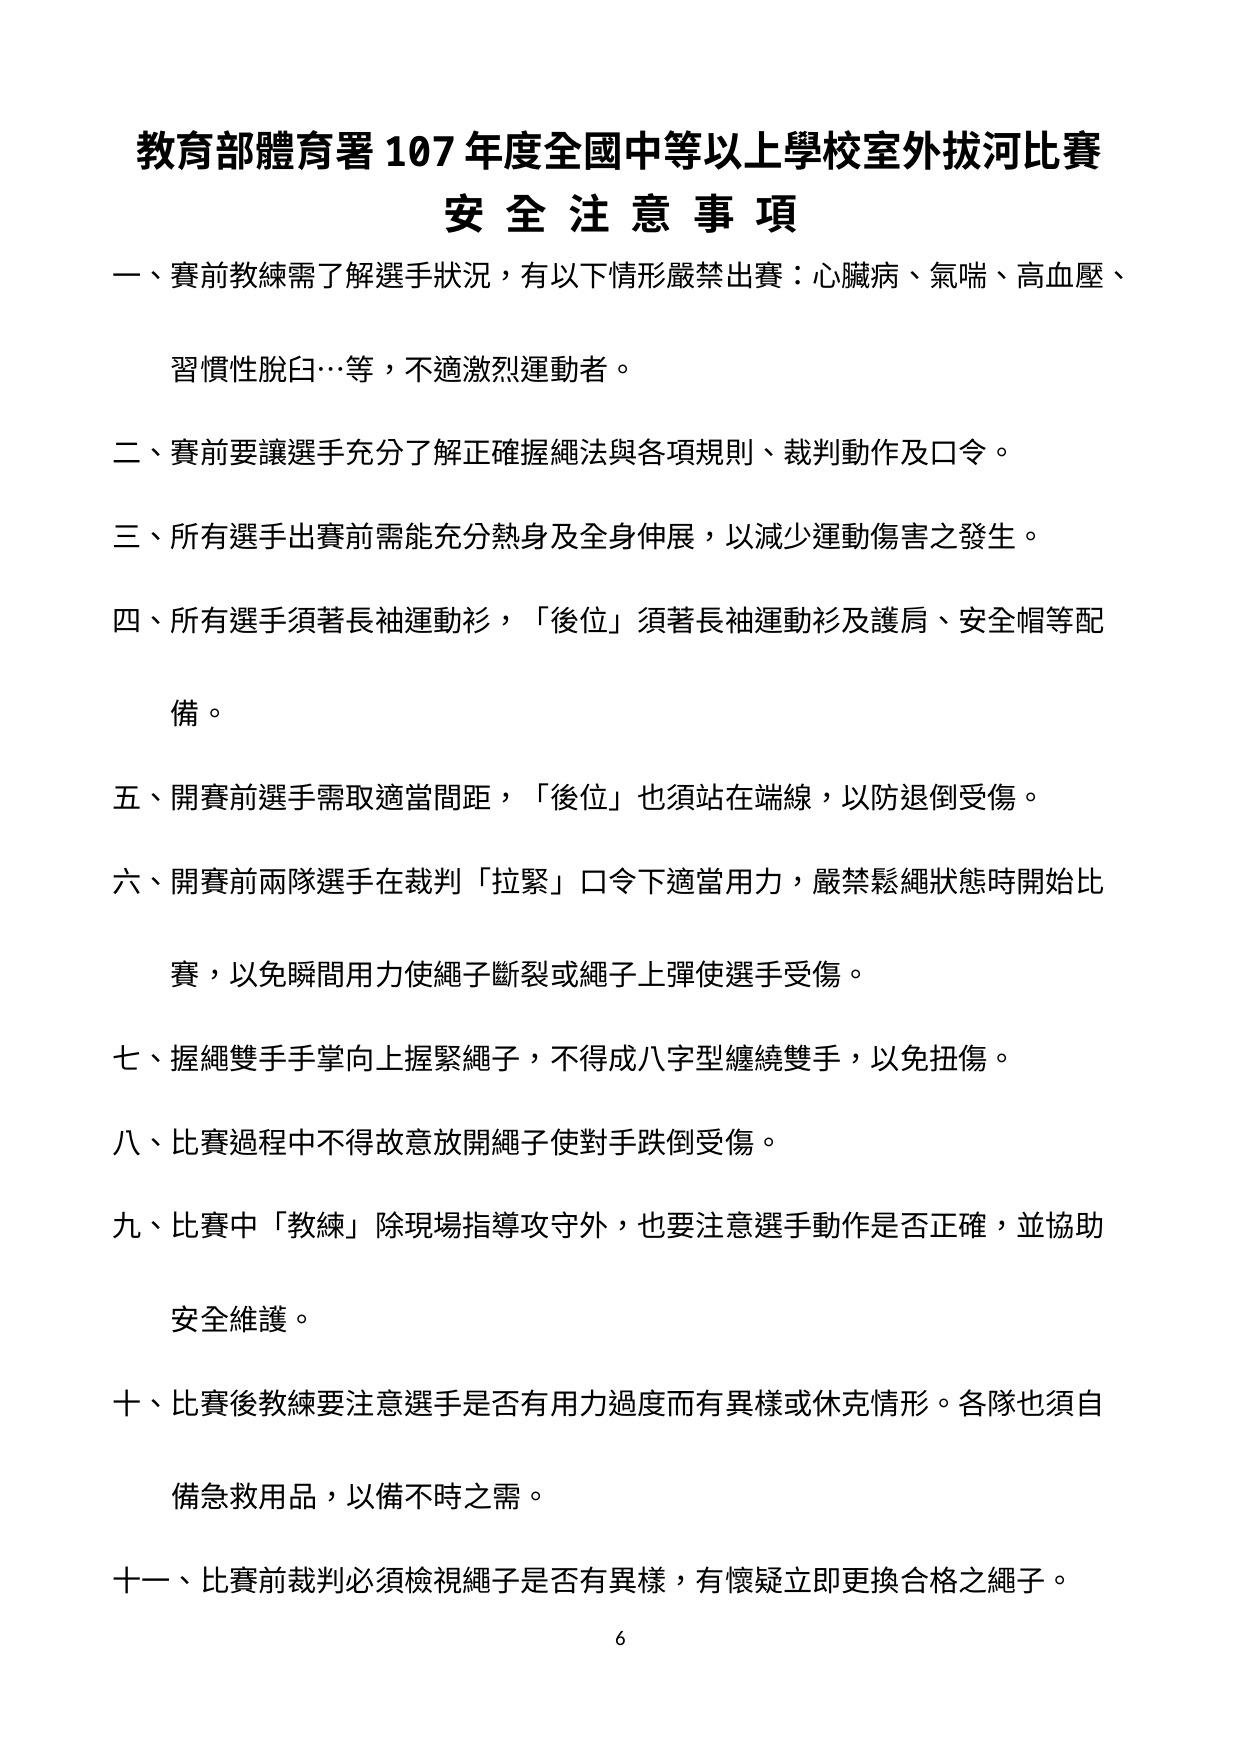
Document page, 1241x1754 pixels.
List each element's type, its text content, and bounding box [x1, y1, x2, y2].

text 六、開賽前兩隊選手在裁判「拉緊」口令下適當用力，嚴禁鬆繩狀態時開始比賽，以免瞬間用力使繩子斷裂或繩子上彈使選手受傷。 [112, 838, 1128, 994]
text 三、所有選手出賽前需能充分熱身及全身伸展，以減少運動傷害之發生。 [112, 493, 1128, 555]
text 九、比賽中「教練」除現場指導攻守外，也要注意選手動作是否正確，並協助安全維護。 [112, 1182, 1128, 1338]
text 教育部體育署107年度全國中等以上學校室外拔河比賽 [112, 107, 1128, 169]
text 四、所有選手須著長袖運動衫，「後位」須著長袖運動衫及護肩、安全帽等配備。 [112, 577, 1128, 733]
text 安 全 注 意 事 項 [112, 169, 1128, 232]
text 十一、比賽前裁判必須檢視繩子是否有異樣，有懷疑立即更換合格之繩子。 [112, 1537, 1128, 1599]
text 八、比賽過程中不得故意放開繩子使對手跌倒受傷。 [112, 1099, 1128, 1161]
text 二、賽前要讓選手充分了解正確握繩法與各項規則、裁判動作及口令。 [112, 409, 1128, 472]
text 一、賽前教練需了解選手狀況，有以下情形嚴禁出賽：心臟病、氣喘、高血壓、習慣性脫臼…等，不適激烈運動者。 [112, 232, 1128, 388]
text 十、比賽後教練要注意選手是否有用力過度而有異樣或休克情形。各隊也須自備急救用品，以備不時之需。 [112, 1360, 1128, 1516]
text 七、握繩雙手手掌向上握緊繩子，不得成八字型纏繞雙手，以免扭傷。 [112, 1015, 1128, 1077]
text 五、開賽前選手需取適當間距，「後位」也須站在端線，以防退倒受傷。 [112, 754, 1128, 816]
